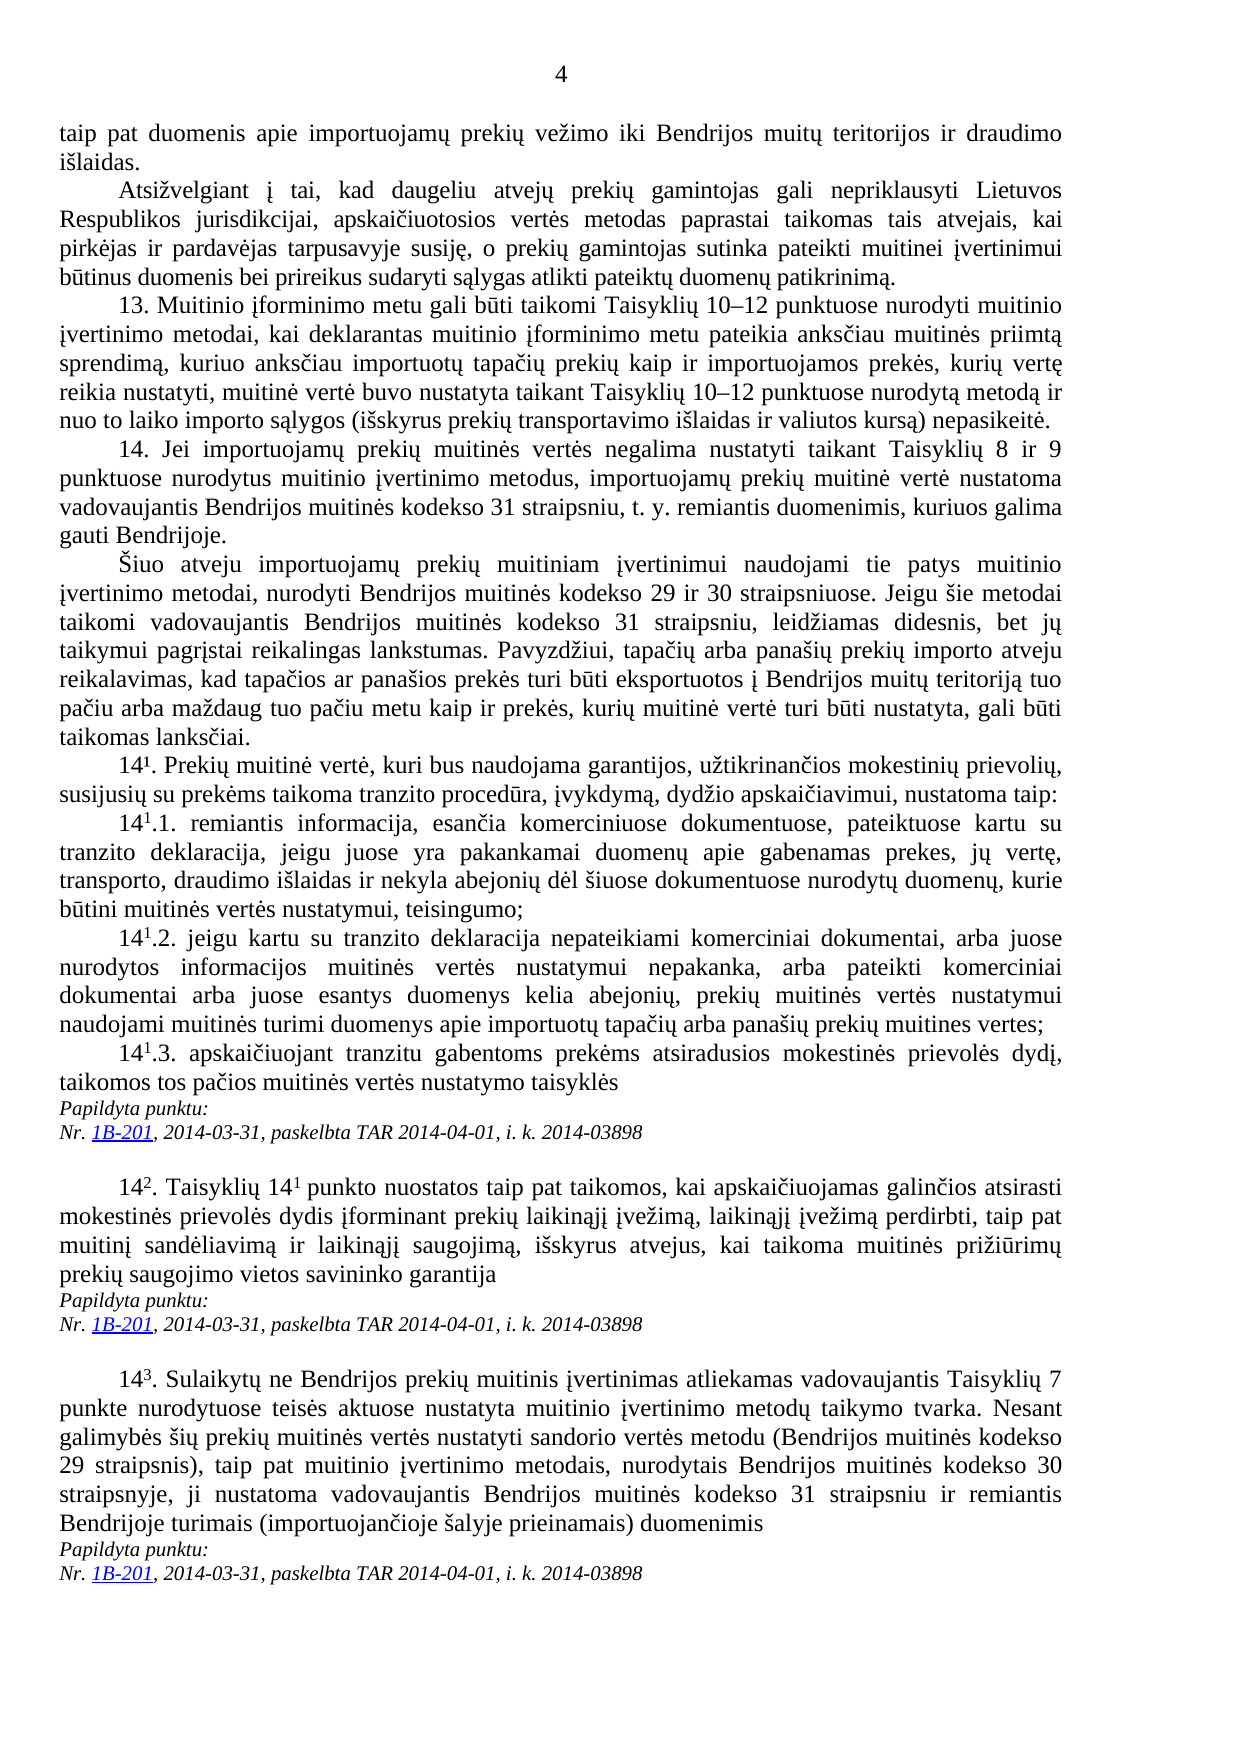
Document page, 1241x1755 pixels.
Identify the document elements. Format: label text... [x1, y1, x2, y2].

text Nr. 1B-201, 2014-03-31, paskelbta TAR 2014-04-01, i. k. 2014-03898 [59, 1312, 1063, 1336]
text 13. Muitinio įforminimo metu gali būti taikomi Taisyklių 10–12 punktuose nurodyti muitinio įvertinimo metodai, kai deklarantas muitinio įforminimo metu pateikia anksčiau muitinės priimtą sprendimą, kuriuo anksčiau importuotų tapačių prekių kaip ir importuojamos prekės, kurių vertę reikia nustatyti, muitinė vertė buvo nustatyta taikant Taisyklių 10–12 punktuose nurodytą metodą ir nuo to laiko importo sąlygos (išskyrus prekių transportavimo išlaidas ir valiutos kursą) nepasikeitė. [59, 291, 1063, 434]
text Nr. 1B-201, 2014-03-31, paskelbta TAR 2014-04-01, i. k. 2014-03898 [59, 1120, 1063, 1144]
text Nr. 1B-201, 2014-03-31, paskelbta TAR 2014-04-01, i. k. 2014-03898 [59, 1561, 1063, 1585]
text 14. Jei importuojamų prekių muitinės vertės negalima nustatyti taikant Taisyklių 8 ir 9 punktuose nurodytus muitinio įvertinimo metodus, importuojamų prekių muitinė vertė nustatoma vadovaujantis Bendrijos muitinės kodekso 31 straipsniu, t. y. remiantis duomenimis, kuriuos galima gauti Bendrijoje. [59, 434, 1063, 549]
text Šiuo atveju importuojamų prekių muitiniam įvertinimui naudojami tie patys muitinio įvertinimo metodai, nurodyti Bendrijos muitinės kodekso 29 ir 30 straipsniuose. Jeigu šie metodai taikomi vadovaujantis Bendrijos muitinės kodekso 31 straipsniu, leidžiamas didesnis, bet jų taikymui pagrįstai reikalingas lankstumas. Pavyzdžiui, tapačių arba panašių prekių importo atveju reikalavimas, kad tapačios ar panašios prekės turi būti eksportuotos į Bendrijos muitų teritoriją tuo pačiu arba maždaug tuo pačiu metu kaip ir prekės, kurių muitinė vertė turi būti nustatyta, gali būti taikomas lanksčiai. [59, 549, 1063, 751]
text Papildyta punktu: [59, 1096, 1063, 1120]
text 141.3. apskaičiuojant tranzitu gabentoms prekėms atsiradusios mokestinės prievolės dydį, taikomos tos pačios muitinės vertės nustatymo taisyklės [59, 1038, 1063, 1096]
text taip pat duomenis apie importuojamų prekių vežimo iki Bendrijos muitų teritorijos ir draudimo išlaidas. [59, 118, 1063, 176]
text Papildyta punktu: [59, 1537, 1063, 1561]
text 143. Sulaikytų ne Bendrijos prekių muitinis įvertinimas atliekamas vadovaujantis Taisyklių 7 punkte nurodytuose teisės aktuose nustatyta muitinio įvertinimo metodų taikymo tvarka. Nesant galimybės šių prekių muitinės vertės nustatyti sandorio vertės metodu (Bendrijos muitinės kodekso 29 straipsnis), taip pat muitinio įvertinimo metodais, nurodytais Bendrijos muitinės kodekso 30 straipsnyje, ji nustatoma vadovaujantis Bendrijos muitinės kodekso 31 straipsniu ir remiantis Bendrijoje turimais (importuojančioje šalyje prieinamais) duomenimis [59, 1364, 1063, 1537]
text Papildyta punktu: [59, 1287, 1063, 1312]
text 14¹. Prekių muitinė vertė, kuri bus naudojama garantijos, užtikrinančios mokestinių prievolių, susijusių su prekėms taikoma tranzito procedūra, įvykdymą, dydžio apskaičiavimui, nustatoma taip: [59, 751, 1063, 808]
text 141.2. jeigu kartu su tranzito deklaracija nepateikiami komerciniai dokumentai, arba juose nurodytos informacijos muitinės vertės nustatymui nepakanka, arba pateikti komerciniai dokumentai arba juose esantys duomenys kelia abejonių, prekių muitinės vertės nustatymui naudojami muitinės turimi duomenys apie importuotų tapačių arba panašių prekių muitines vertes; [59, 923, 1063, 1038]
text Atsižvelgiant į tai, kad daugeliu atvejų prekių gamintojas gali nepriklausyti Lietuvos Respublikos jurisdikcijai, apskaičiuotosios vertės metodas paprastai taikomas tais atvejais, kai pirkėjas ir pardavėjas tarpusavyje susiję, o prekių gamintojas sutinka pateikti muitinei įvertinimui būtinus duomenis bei prireikus sudaryti sąlygas atlikti pateiktų duomenų patikrinimą. [59, 176, 1063, 291]
text 141.1. remiantis informacija, esančia komerciniuose dokumentuose, pateiktuose kartu su tranzito deklaracija, jeigu juose yra pakankamai duomenų apie gabenamas prekes, jų vertę, transporto, draudimo išlaidas ir nekyla abejonių dėl šiuose dokumentuose nurodytų duomenų, kurie būtini muitinės vertės nustatymui, teisingumo; [59, 808, 1063, 923]
text 142. Taisyklių 141 punkto nuostatos taip pat taikomos, kai apskaičiuojamas galinčios atsirasti mokestinės prievolės dydis įforminant prekių laikinąjį įvežimą, laikinąjį įvežimą perdirbti, taip pat muitinį sandėliavimą ir laikinąjį saugojimą, išskyrus atvejus, kai taikoma muitinės prižiūrimų prekių saugojimo vietos savininko garantija [59, 1172, 1063, 1287]
